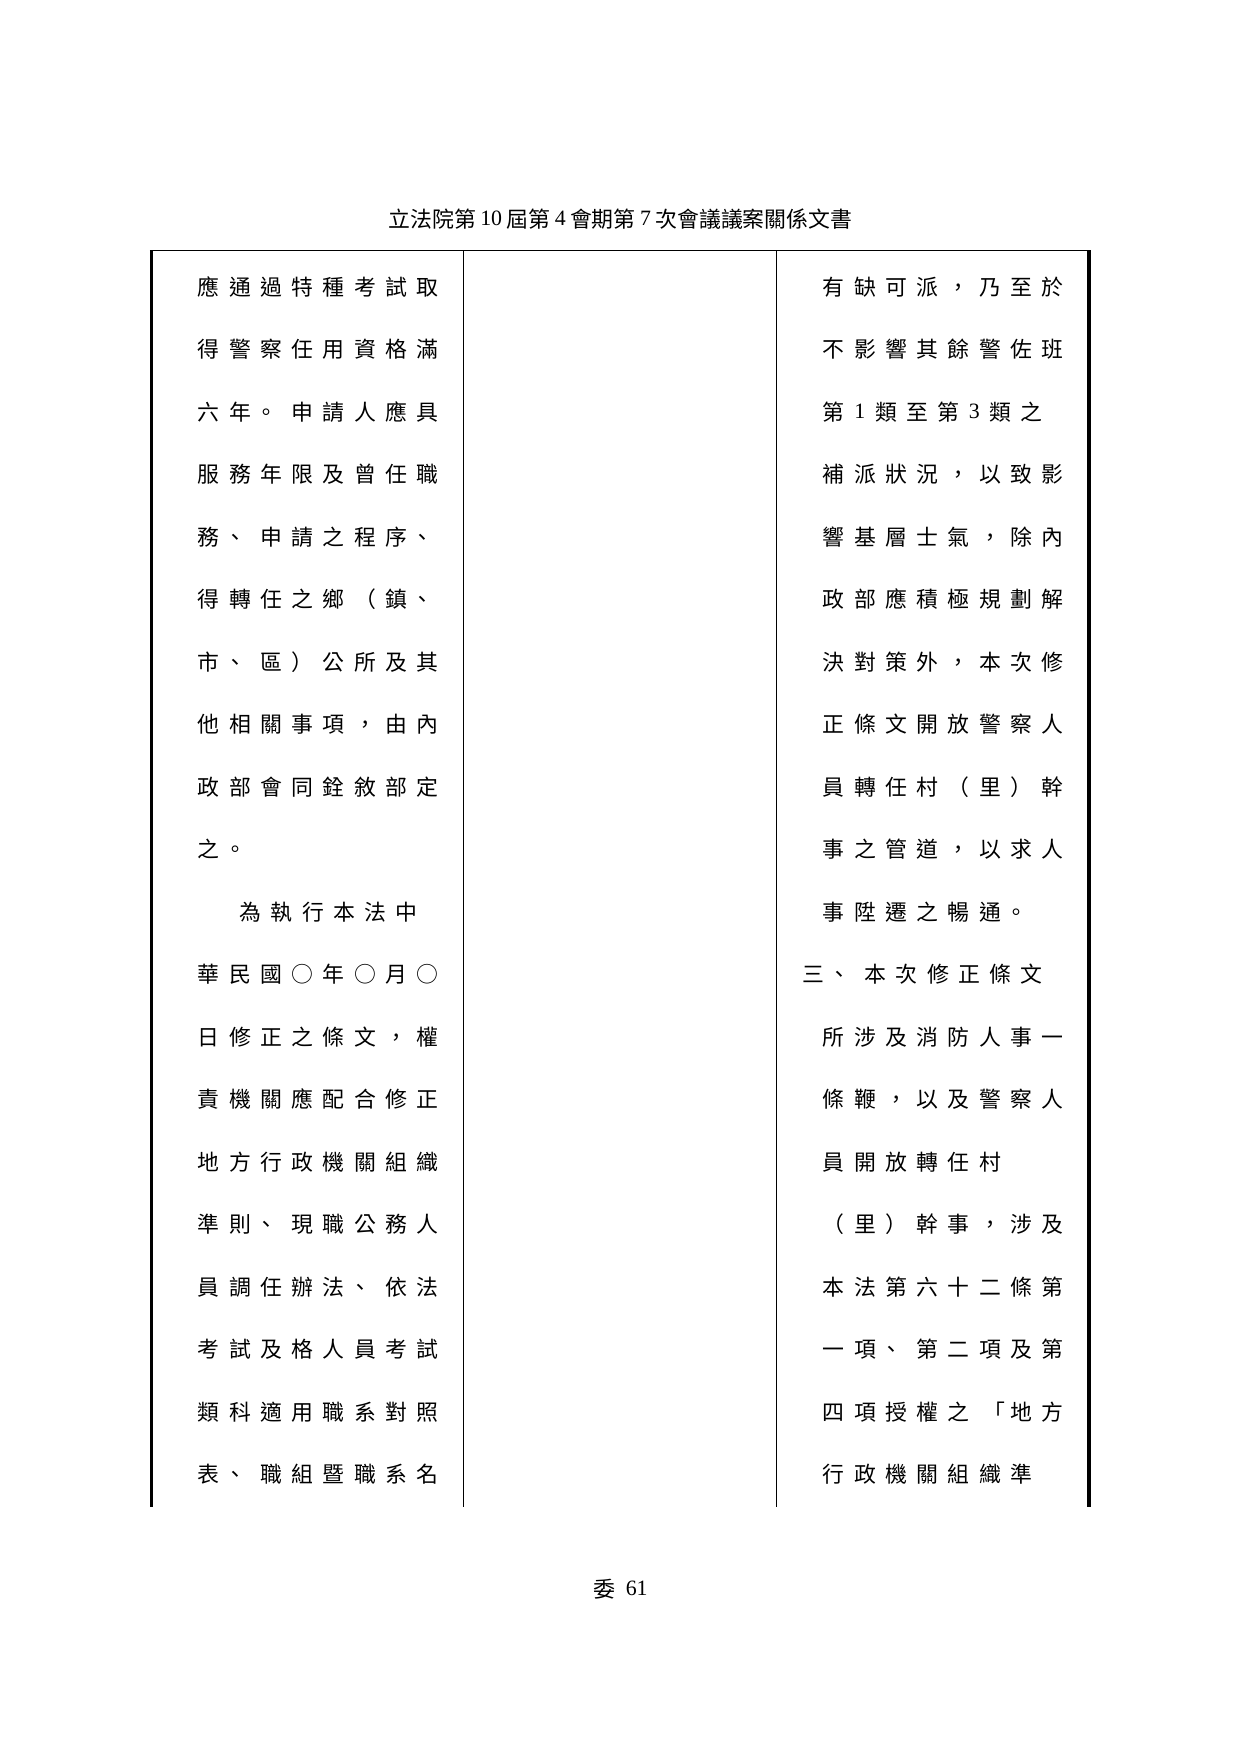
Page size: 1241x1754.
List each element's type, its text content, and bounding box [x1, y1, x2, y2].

table_cell [464, 251, 776, 1507]
table_cell 有缺可派，乃至於不影響其餘警佐班第1類至第3類之補派狀況，以致影響基層士氣，除內政部應積極規劃解決對策外，本次修正條文開放警察人員轉任村（里）幹事之管道，以求人事陞遷之暢通。 三、本次修正條文所涉及消防人事一條鞭，以及警察人員開放轉任村（里）幹事，涉及本法第六十二條第一項、第二項及第四項授權之「地方行政機關組織準 [777, 251, 1087, 1507]
table_cell 應通過特種考試取得警察任用資格滿六年。申請人應具服務年限及曾任職務、申請之程序、得轉任之鄉（鎮、市、區）公所及其他相關事項，由內政部會同銓敘部定之。 為執行本法中華民國○年○月○日修正之條文，權責機關應配合修正地方行政機關組織準則、現職公務人員調任辦法、依法考試及格人員考試類科適用職系對照表、職組暨職系名 [153, 251, 463, 1507]
